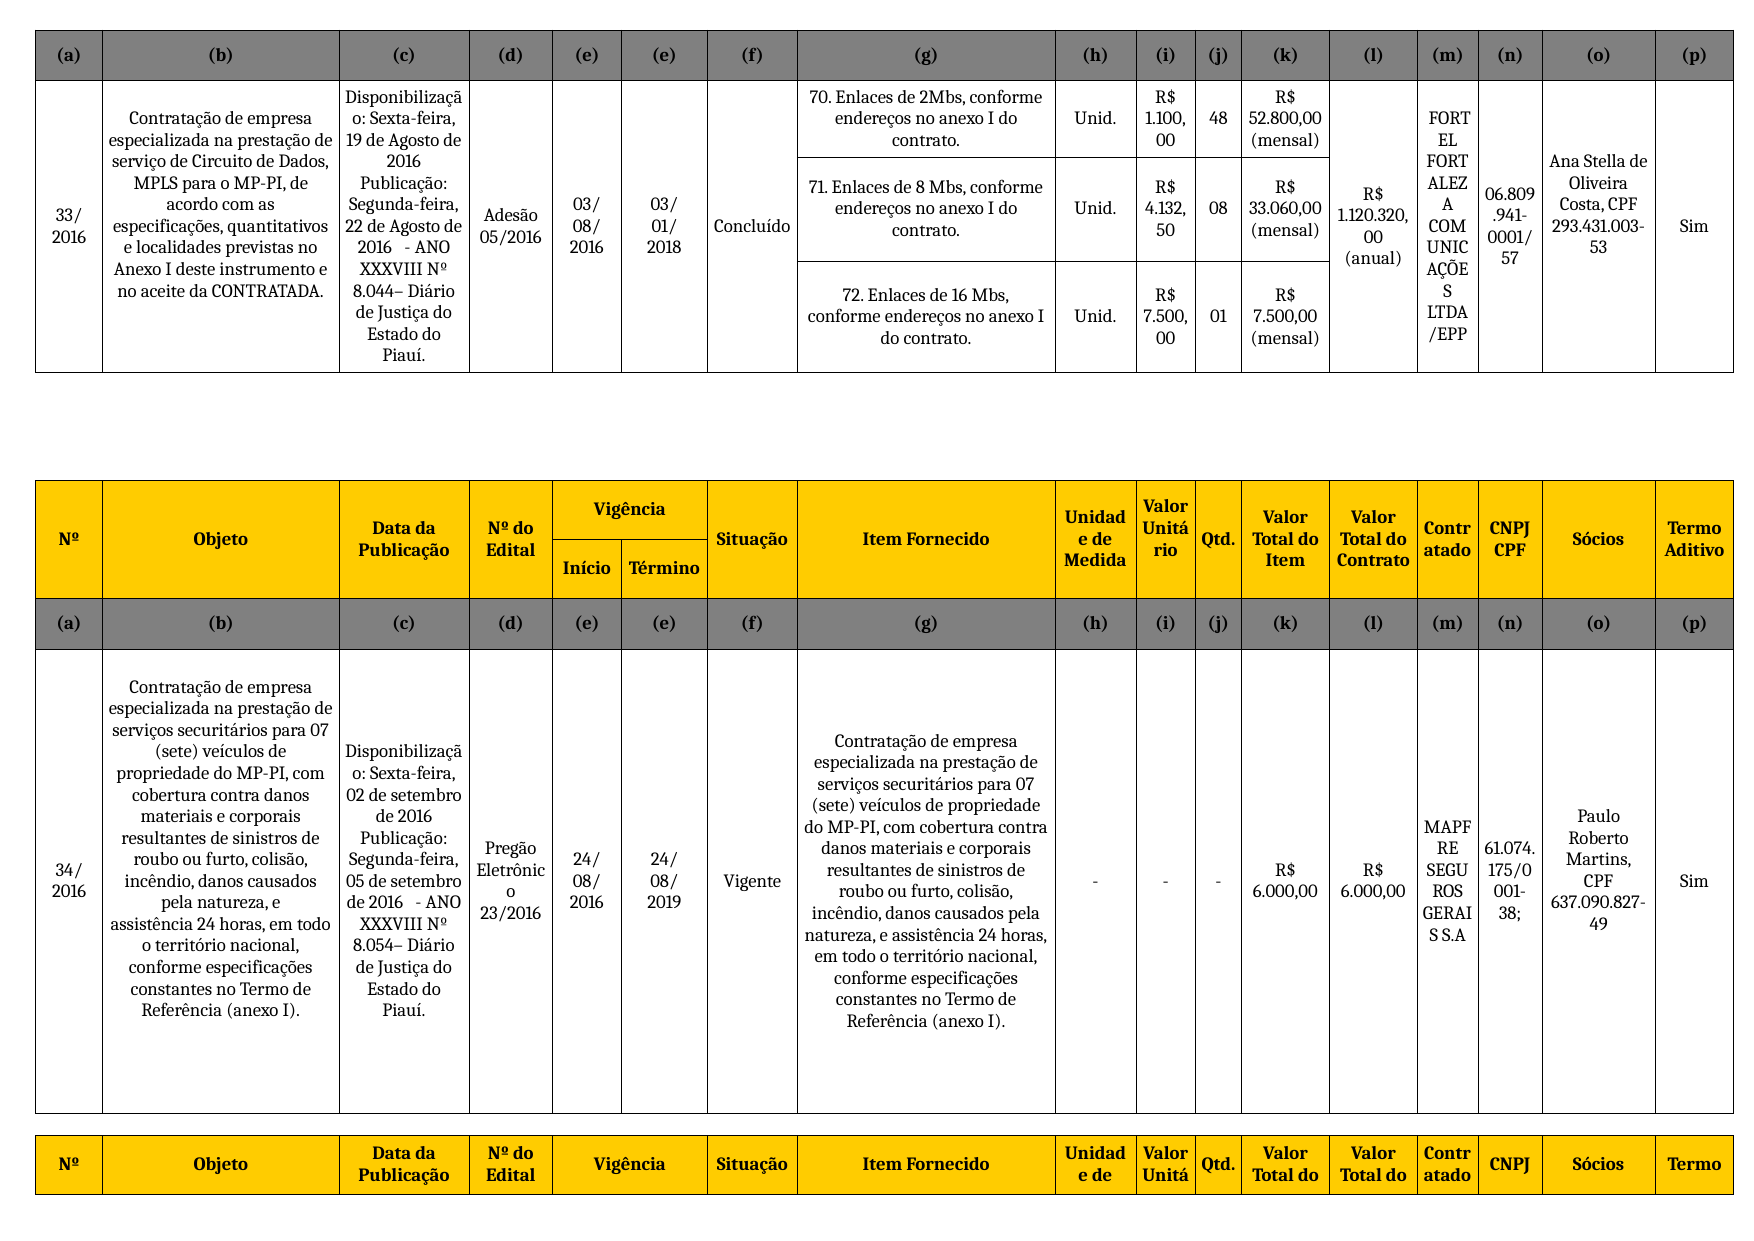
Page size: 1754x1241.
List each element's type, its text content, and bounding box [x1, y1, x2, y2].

table_cell R$ 52.800,00 (mensal) [1242, 81, 1329, 157]
table_cell (a) [36, 31, 102, 80]
table_cell (e) [553, 599, 621, 649]
table_cell 24/ 08/ 2019 [622, 650, 707, 1113]
table_cell Paulo Roberto Martins, CPF 637.090.827-49 [1543, 650, 1655, 1113]
table_cell Unid. [1056, 262, 1136, 372]
table_header Nº [36, 481, 102, 598]
table_cell (n) [1479, 599, 1542, 649]
table_header Unidade de Medida [1056, 481, 1136, 598]
table_cell (b) [103, 31, 339, 80]
table_cell - [1196, 650, 1241, 1113]
table_cell R$ 1.100,00 [1137, 81, 1195, 157]
table_cell (i) [1137, 31, 1195, 80]
table_cell Contratação de empresa especializada na prestação de serviços securitários para 07 (sete) veículos de propriedade do MP-PI, com cobertura contra danos materiais e corporais resultantes de sinistros de roubo ou furto, colisão, incêndio, danos causados pela natureza, e assistência 24 horas, em todo o território nacional, conforme especificações constantes no Termo de Referência (anexo I). [798, 650, 1055, 1113]
table_cell (j) [1196, 31, 1241, 80]
table_cell 06.809.941-0001/57 [1479, 81, 1542, 372]
table_cell 03/ 01/ 2018 [622, 81, 707, 372]
table_cell 01 [1196, 262, 1241, 372]
table_cell (e) [553, 31, 621, 80]
table_cell 24/ 08/ 2016 [553, 650, 621, 1113]
table_cell (f) [708, 31, 797, 80]
table_cell (o) [1543, 599, 1655, 649]
table_header Nº do Edital [470, 481, 552, 598]
table_cell 34/ 2016 [36, 650, 102, 1113]
table_cell (e) [622, 31, 707, 80]
table_header Situação [708, 481, 797, 598]
table_header Contratado [1418, 1136, 1478, 1194]
table_cell (l) [1330, 31, 1417, 80]
table_header Vigência [553, 481, 707, 539]
table_header Item Fornecido [798, 1136, 1055, 1194]
table_header Valor Total do [1330, 1136, 1417, 1194]
table_cell Concluído [708, 81, 797, 372]
table_cell (k) [1242, 599, 1329, 649]
table_header CNPJ [1479, 1136, 1542, 1194]
table_cell (g) [798, 31, 1055, 80]
table_cell 71. Enlaces de 8 Mbs, conforme endereços no anexo I do contrato. [798, 158, 1055, 261]
table_cell (c) [340, 31, 469, 80]
table_cell Início [553, 540, 621, 598]
table_cell Disponibilização: Sexta-feira, 19 de Agosto de 2016 Publicação: Segunda-feira, 22 de Agosto de 2016 - ANO XXXVIII Nº 8.044– Diário de Justiça do Estado do Piauí. [340, 81, 469, 372]
table_header Data da Publicação [340, 1136, 469, 1194]
table_cell R$ 6.000,00 [1242, 650, 1329, 1113]
table_cell Sim [1656, 81, 1733, 372]
table_cell R$ 4.132,50 [1137, 158, 1195, 261]
table_header Situação [708, 1136, 797, 1194]
table_cell 08 [1196, 158, 1241, 261]
table_cell R$ 7.500,00 (mensal) [1242, 262, 1329, 372]
table_header Valor Total do Contrato [1330, 481, 1417, 598]
table_cell (p) [1656, 31, 1733, 80]
table_cell Unid. [1056, 158, 1136, 261]
table_cell Unid. [1056, 81, 1136, 157]
table_header Unidade de [1056, 1136, 1136, 1194]
table_cell - [1056, 650, 1136, 1113]
table_cell Contratação de empresa especializada na prestação de serviço de Circuito de Dados, MPLS para o MP-PI, de acordo com as especificações, quantitativos e localidades previstas no Anexo I deste instrumento e no aceite da CONTRATADA. [103, 81, 339, 372]
table_header Item Fornecido [798, 481, 1055, 598]
table_header Objeto [103, 1136, 339, 1194]
table_header Qtd. [1196, 1136, 1241, 1194]
table_cell (p) [1656, 599, 1733, 649]
table_cell Ana Stella de Oliveira Costa, CPF 293.431.003-53 [1543, 81, 1655, 372]
table_header Vigência [553, 1136, 707, 1194]
table_cell 48 [1196, 81, 1241, 157]
table_cell Pregão Eletrônico 23/2016 [470, 650, 552, 1113]
table_header Sócios [1543, 481, 1655, 598]
table_cell (d) [470, 599, 552, 649]
table_header Valor Unitário [1137, 481, 1195, 598]
table_header Termo Aditivo [1656, 481, 1733, 598]
table_header Valor Total do Item [1242, 481, 1329, 598]
table_cell (i) [1137, 599, 1195, 649]
table_cell Disponibilização: Sexta-feira, 02 de setembro de 2016 Publicação: Segunda-feira, 05 de setembro de 2016 - ANO XXXVIII Nº 8.054– Diário de Justiça do Estado do Piauí. [340, 650, 469, 1113]
table_cell (n) [1479, 31, 1542, 80]
table_cell (g) [798, 599, 1055, 649]
table_cell Sim [1656, 650, 1733, 1113]
table_cell (l) [1330, 599, 1417, 649]
table_cell Adesão 05/2016 [470, 81, 552, 372]
table_cell (k) [1242, 31, 1329, 80]
table_cell R$ 7.500,00 [1137, 262, 1195, 372]
table_cell (a) [36, 599, 102, 649]
table_header Valor Unitá [1137, 1136, 1195, 1194]
table_header Qtd. [1196, 481, 1241, 598]
table_cell 61.074.175/0001-38; [1479, 650, 1542, 1113]
table_cell (c) [340, 599, 469, 649]
table_cell (e) [622, 599, 707, 649]
table_cell FORTEL FORTALEZA COMUNICAÇÕES LTDA/EPP [1418, 81, 1478, 372]
table_header Sócios [1543, 1136, 1655, 1194]
table_header Nº [36, 1136, 102, 1194]
table_cell R$ 6.000,00 [1330, 650, 1417, 1113]
table_header CNPJ CPF [1479, 481, 1542, 598]
table_header Termo [1656, 1136, 1733, 1194]
table_cell R$ 33.060,00 (mensal) [1242, 158, 1329, 261]
table_cell 03/ 08/ 2016 [553, 81, 621, 372]
table_cell (o) [1543, 31, 1655, 80]
table_header Valor Total do [1242, 1136, 1329, 1194]
table_header Objeto [103, 481, 339, 598]
table_cell (m) [1418, 31, 1478, 80]
table_cell - [1137, 650, 1195, 1113]
table_cell (m) [1418, 599, 1478, 649]
table_header Nº do Edital [470, 1136, 552, 1194]
table_cell (f) [708, 599, 797, 649]
table_cell (d) [470, 31, 552, 80]
table_cell (h) [1056, 31, 1136, 80]
table_cell 70. Enlaces de 2Mbs, conforme endereços no anexo I do contrato. [798, 81, 1055, 157]
table_cell (j) [1196, 599, 1241, 649]
table_cell R$ 1.120.320,00 (anual) [1330, 81, 1417, 372]
table_cell 72. Enlaces de 16 Mbs, conforme endereços no anexo I do contrato. [798, 262, 1055, 372]
table_cell 33/ 2016 [36, 81, 102, 372]
table_cell Vigente [708, 650, 797, 1113]
table_header Contratado [1418, 481, 1478, 598]
table_cell Contratação de empresa especializada na prestação de serviços securitários para 07 (sete) veículos de propriedade do MP-PI, com cobertura contra danos materiais e corporais resultantes de sinistros de roubo ou furto, colisão, incêndio, danos causados pela natureza, e assistência 24 horas, em todo o território nacional, conforme especificações constantes no Termo de Referência (anexo I). [103, 650, 339, 1113]
table_cell Término [622, 540, 707, 598]
table_cell MAPFRE SEGUROS GERAIS S.A [1418, 650, 1478, 1113]
table_cell (h) [1056, 599, 1136, 649]
table_header Data da Publicação [340, 481, 469, 598]
table_cell (b) [103, 599, 339, 649]
